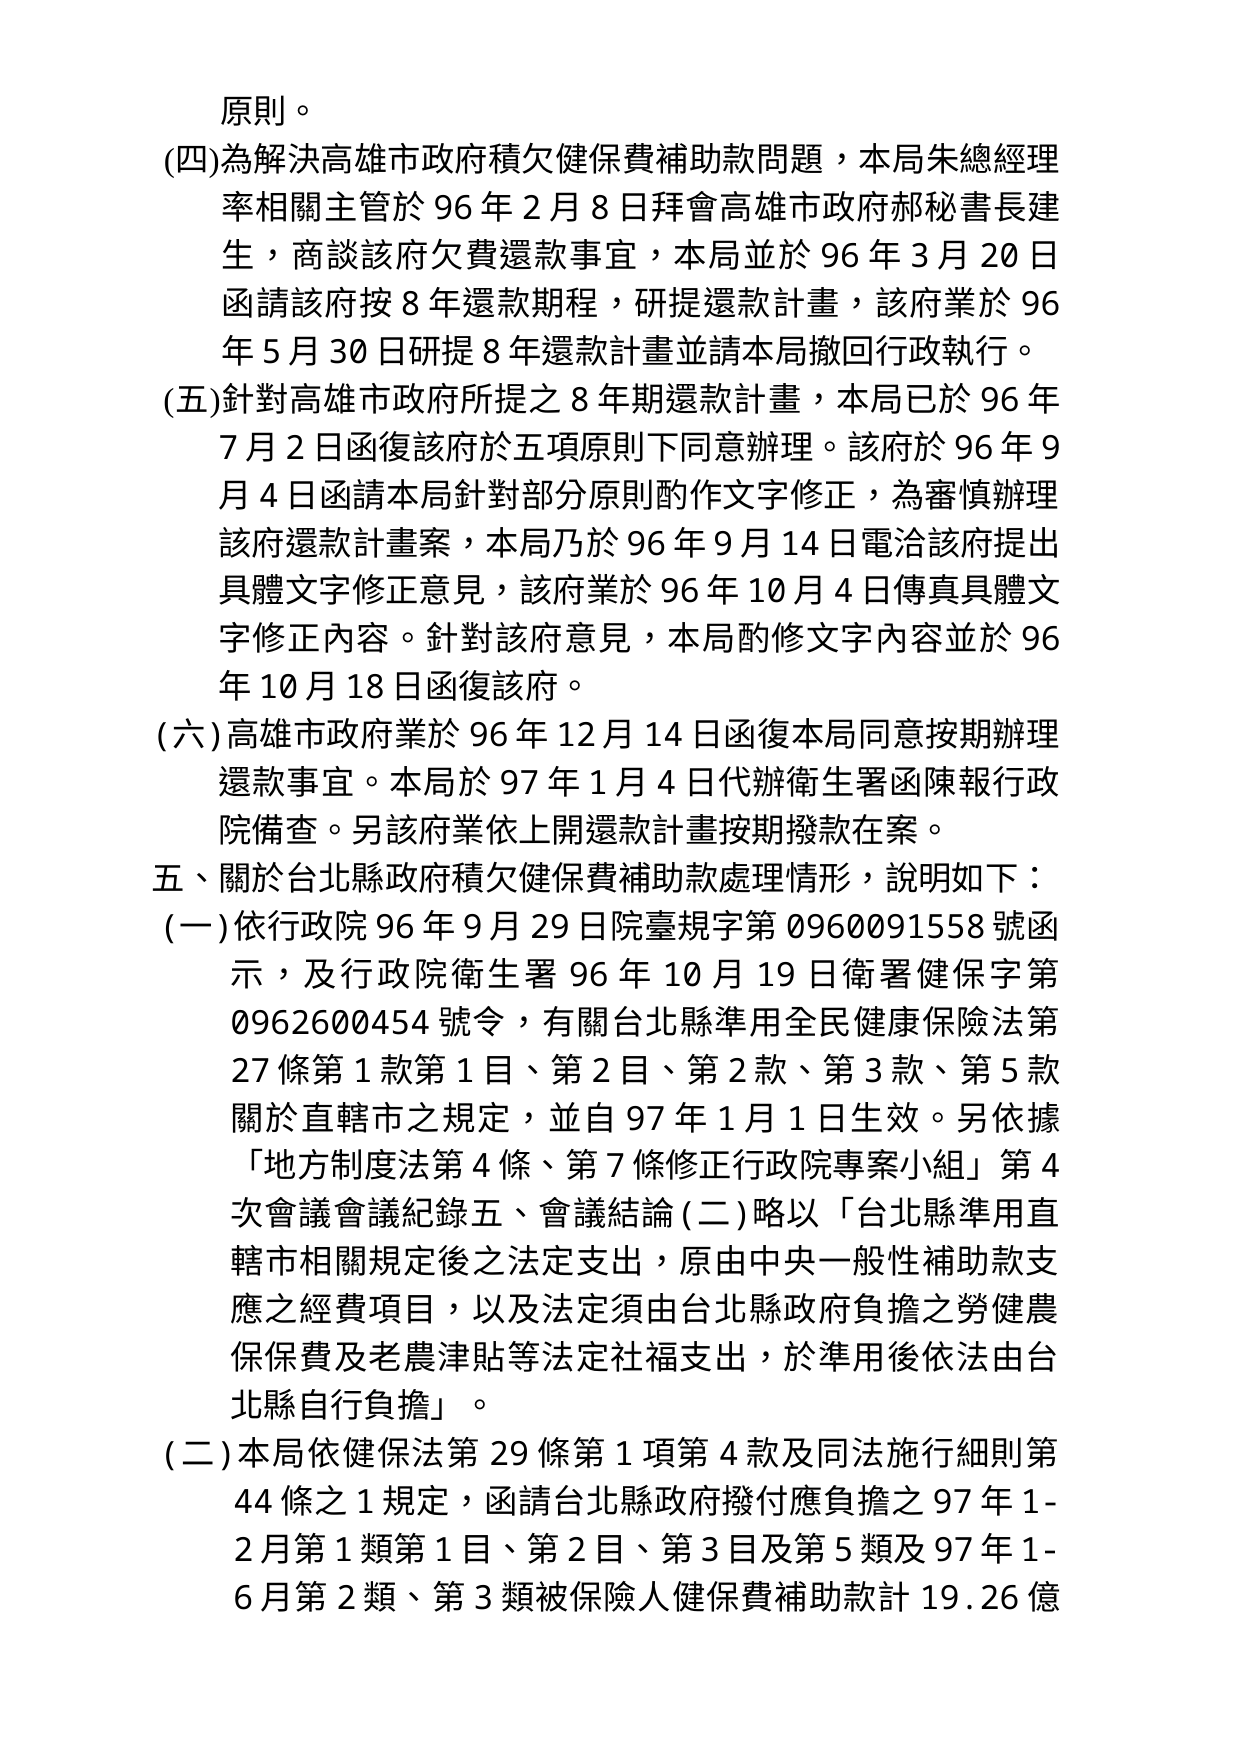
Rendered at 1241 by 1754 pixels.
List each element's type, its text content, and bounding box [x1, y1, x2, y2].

text (五)針對高雄市政府所提之8年期還款計畫，本局已於96年7月2日函復該府於五項原則下同意辦理。該府於96年9月4日函請本局針對部分原則酌作文字修正，為審慎辦理該府還款計畫案，本局乃於96年9月14日電洽該府提出具體文字修正意見，該府業於96年10月4日傳真具體文字修正內容。針對該府意見，本局酌修文字內容並於96年10月18日函復該府。 [163, 373, 1061, 708]
text (六)高雄市政府業於96年12月14日函復本局同意按期辦理還款事宜。本局於97年1月4日代辦衛生署函陳報行政院備查。另該府業依上開還款計畫按期撥款在案。 [152, 708, 1061, 852]
text 原則。 [162, 85, 1061, 133]
text 五、關於台北縣政府積欠健保費補助款處理情形，說明如下： [152, 852, 1061, 900]
text (一)依行政院96年9月29日院臺規字第0960091558號函示，及行政院衛生署96年10月19日衛署健保字第0962600454號令，有關台北縣準用全民健康保險法第27條第1款第1目、第2目、第2款、第3款、第5款關於直轄市之規定，並自97年1月1日生效。另依據「地方制度法第4條、第7條修正行政院專案小組」第4次會議會議紀錄五、會議結論(二)略以「台北縣準用直轄市相關規定後之法定支出，原由中央一般性補助款支應之經費項目，以及法定須由台北縣政府負擔之勞健農保保費及老農津貼等法定社福支出，於準用後依法由台北縣自行負擔」。 [159, 900, 1061, 1427]
text (四)為解決高雄市政府積欠健保費補助款問題，本局朱總經理率相關主管於96年2月8日拜會高雄市政府郝秘書長建生，商談該府欠費還款事宜，本局並於96年3月20日函請該府按8年還款期程，研提還款計畫，該府業於96年5月30日研提8年還款計畫並請本局撤回行政執行。 [163, 133, 1061, 373]
text (二)本局依健保法第29條第1項第4款及同法施行細則第44條之1規定，函請台北縣政府撥付應負擔之97年1-2月第1類第1目、第2目、第3目及第5類及97年1-6月第2類、第3類被保險人健保費補助款計19.26億餘元在案，然查截至97年2底止，該府尚撥付不足17.8億餘元，且該府對本局之行政處分，分別於97年1月11日及同年1月17日、2月4日以北府勞組字第0970027932號函、北府勞組字第0970033547號函及北府勞組字第0960850871號函送訴願書及訴願理由書，聲明不服。 [159, 1427, 1061, 1619]
